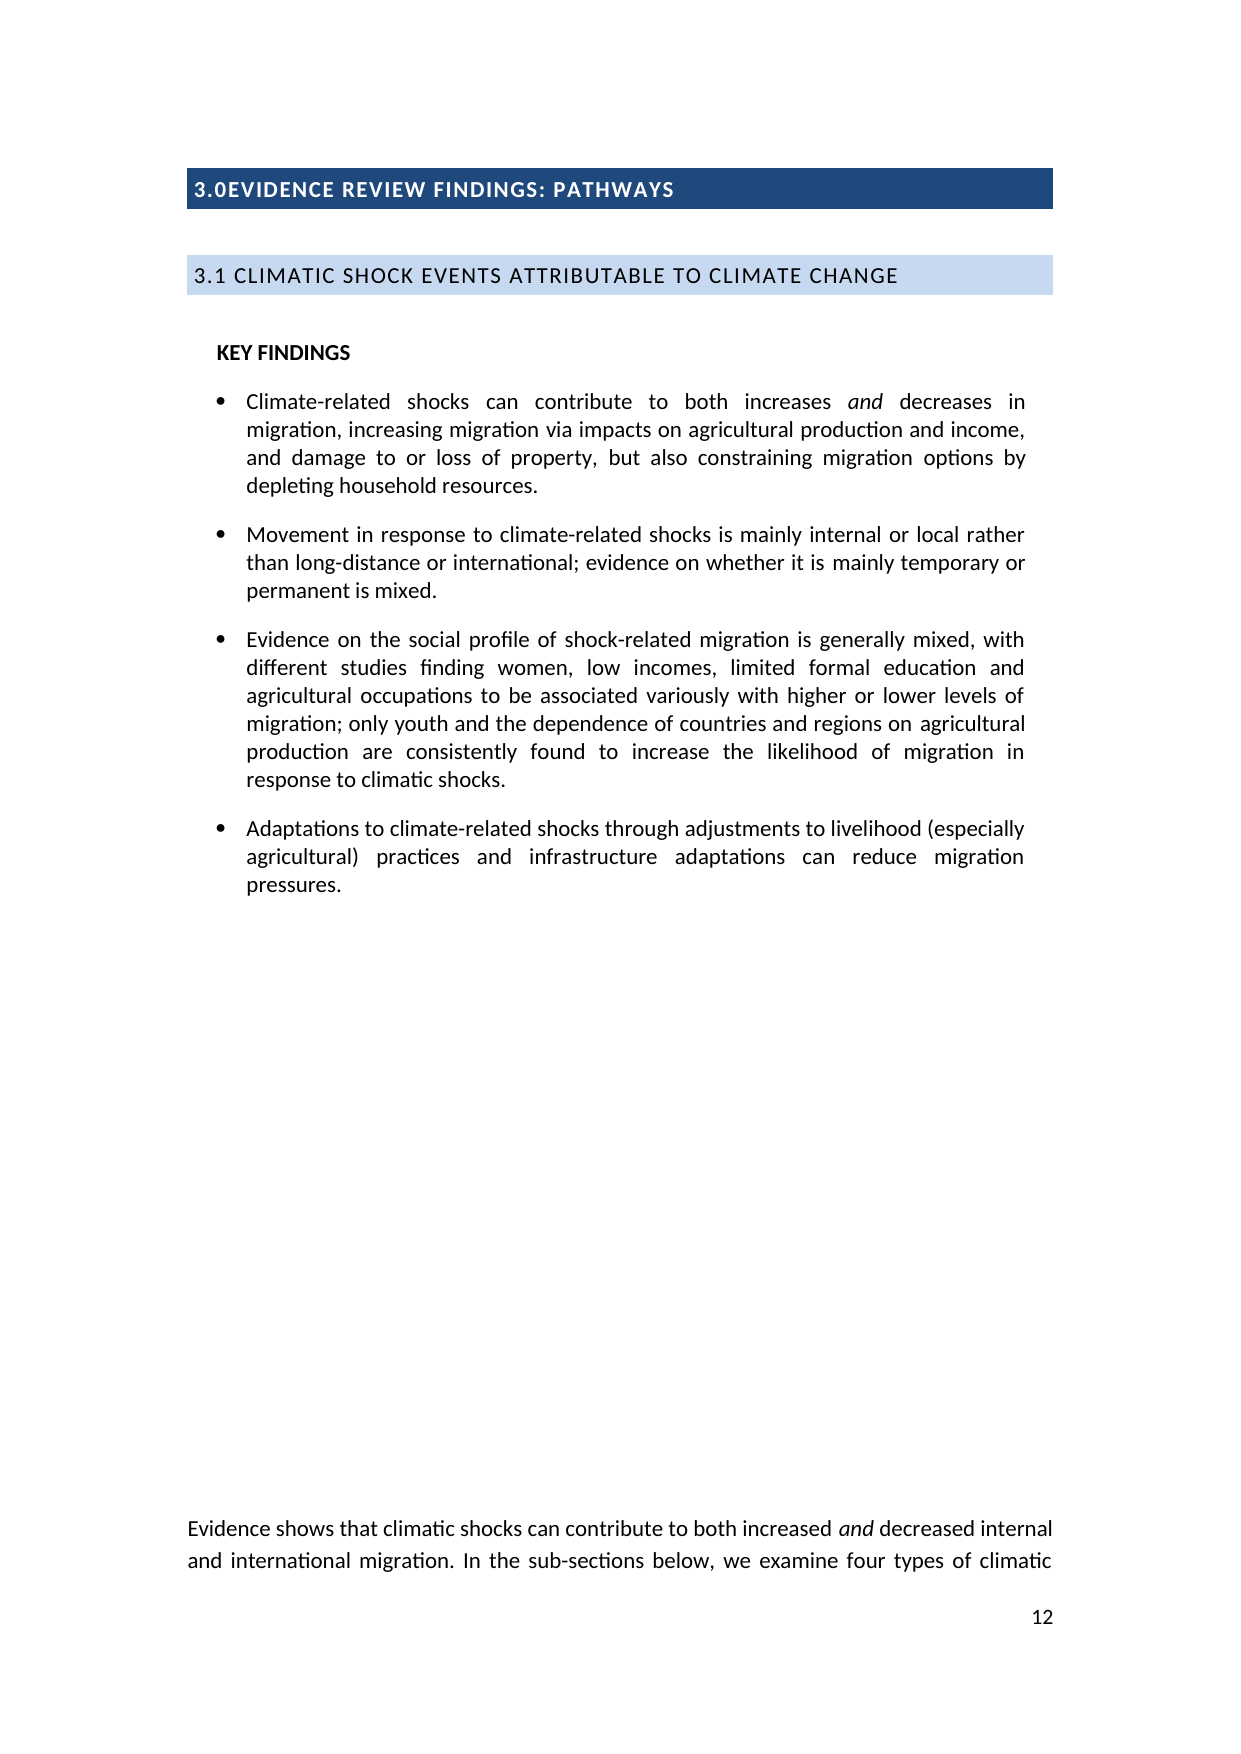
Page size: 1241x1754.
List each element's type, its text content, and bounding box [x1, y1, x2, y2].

list Evidence on the social profile of shock-related migration is generally mixed, with different studies finding women, low incomes, limited formal education and agricultural occupations to be associated variously with higher or lower levels of migration; only youth and the dependence of countries and regions on agricultural production are consistently found to increase the likelihood of migration in response to climatic shocks. [217, 625, 1026, 793]
list Climate-related shocks can contribute to both increases and decreases in migration, increasing migration via impacts on agricultural production and income, and damage to or loss of property, but also constraining migration options by depleting household resources. [217, 387, 1026, 499]
subtitle Evidence review findings: Pathways [194, 175, 1047, 203]
text KEY FINDINGS [217, 338, 1026, 366]
subtitle 3.1 Climatic shock events attributable to climate change [194, 261, 1047, 289]
list Movement in response to climate-related shocks is mainly internal or local rather than long-distance or international; evidence on whether it is mainly temporary or permanent is mixed. [217, 520, 1026, 604]
text Evidence shows that climatic shocks can contribute to both increased and decreased internal and international migration. In the sub-sections below, we examine four types of climatic [187, 1514, 1053, 1574]
list Adaptations to climate-related shocks through adjustments to livelihood (especially agricultural) practices and infrastructure adaptations can reduce migration pressures. [217, 814, 1026, 898]
